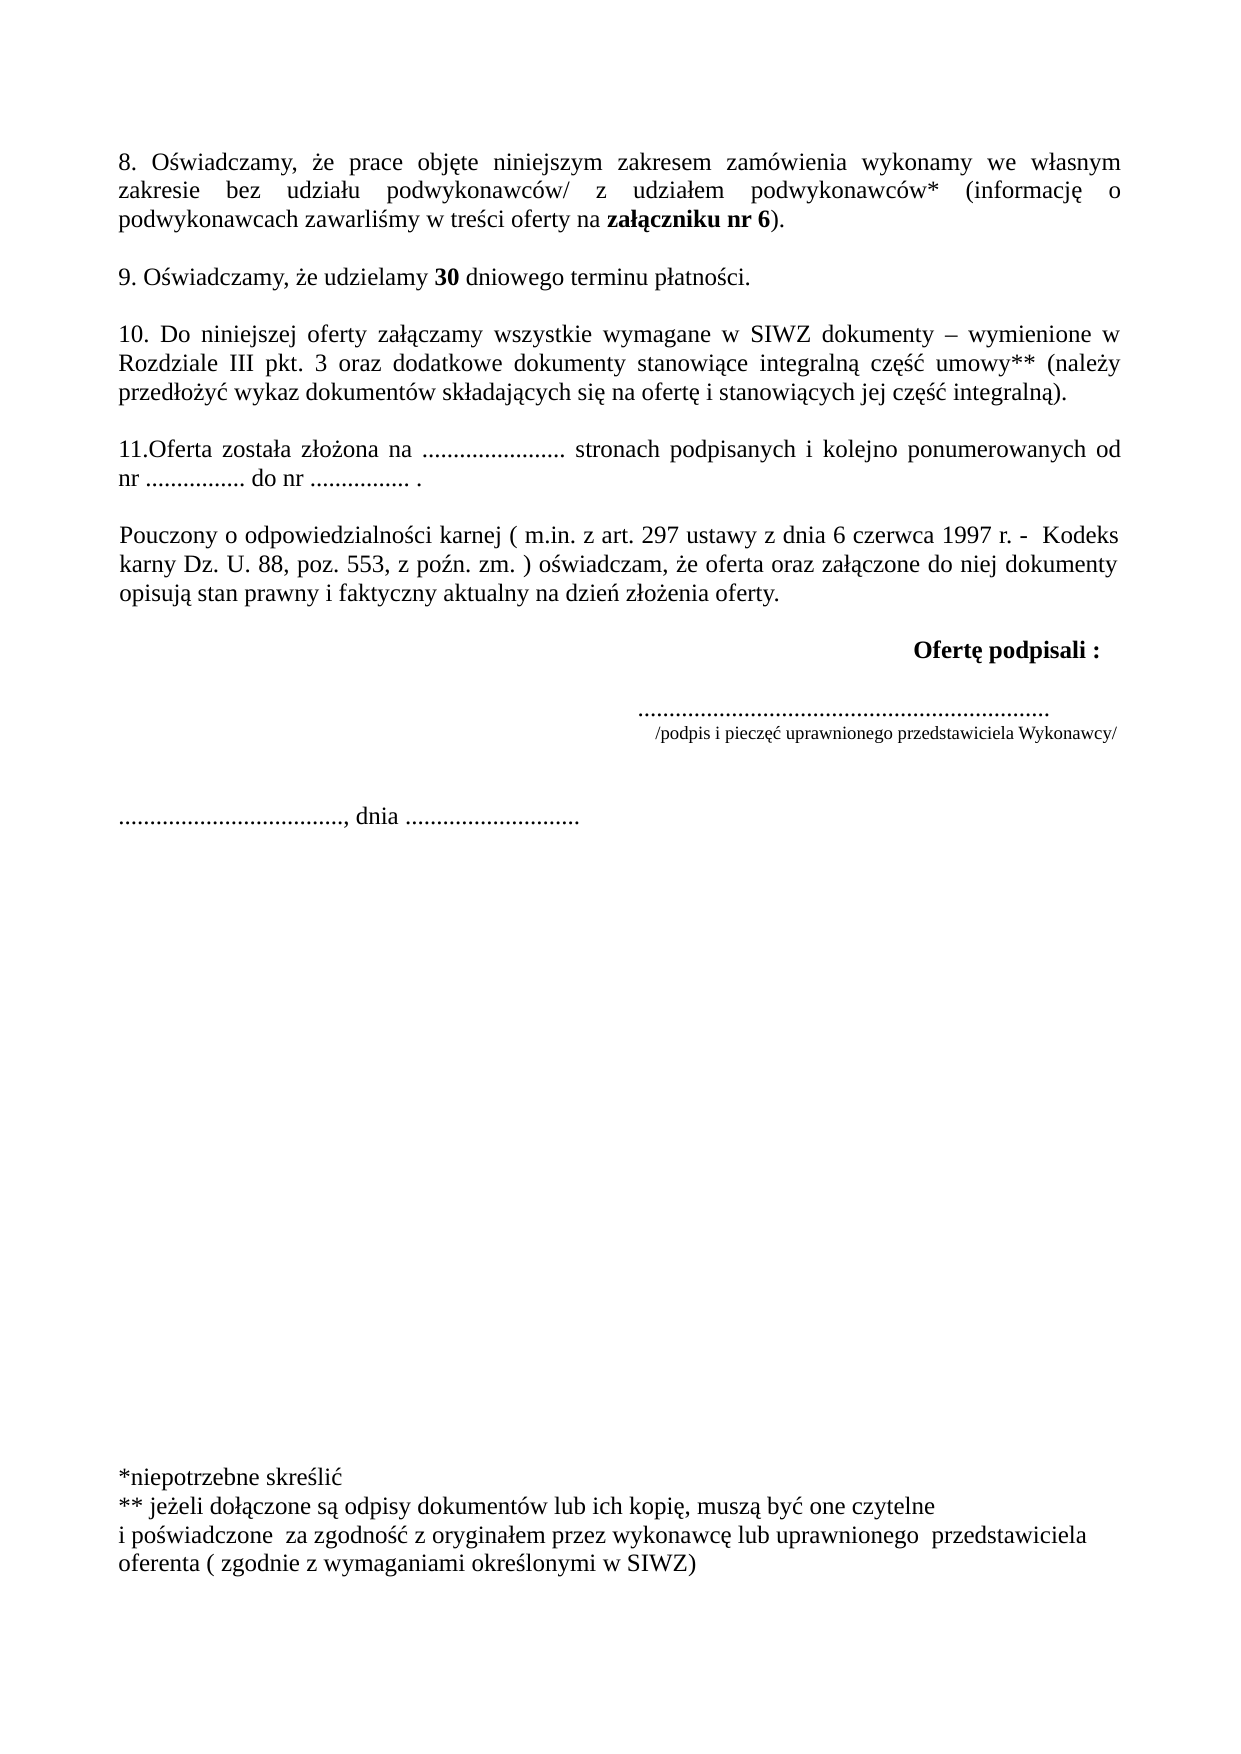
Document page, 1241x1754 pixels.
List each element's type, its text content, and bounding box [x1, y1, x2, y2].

text Pouczony o odpowiedzialności karnej ( m.in. z art. 297 ustawy z dnia 6 czerwca 1997 r. - Kodeks karny Dz. U. 88, poz. 553, z poźn. zm. ) oświadczam, że oferta oraz załączone do niej dokumenty opisują stan prawny i faktyczny aktualny na dzień złożenia oferty. [119, 521, 1120, 607]
text .................................................................. [118, 693, 1122, 722]
text ** jeżeli dołączone są odpisy dokumentów lub ich kopię, muszą być one czytelne i poświadczone za zgodność z oryginałem przez wykonawcę lub uprawnionego przedstawiciela oferenta ( zgodnie z wymaganiami określonymi w SIWZ) [118, 1491, 1122, 1577]
text 9. Oświadczamy, że udzielamy 30 dniowego terminu płatności. [118, 262, 1122, 291]
text *niepotrzebne skreślić [118, 1462, 1122, 1491]
text 10. Do niniejszej oferty załączamy wszystkie wymagane w SIWZ dokumenty – wymienione w Rozdziale III pkt. 3 oraz dodatkowe dokumenty stanowiące integralną część umowy** (należy przedłożyć wykaz dokumentów składających się na ofertę i stanowiących jej część integralną). [118, 319, 1122, 406]
text 8. Oświadczamy, że prace objęte niniejszym zakresem zamówienia wykonamy we własnym zakresie bez udziału podwykonawców/ z udziałem podwykonawców* (informację o podwykonawcach zawarliśmy w treści oferty na załączniku nr 6). [118, 147, 1122, 233]
text /podpis i pieczęć uprawnionego przedstawiciela Wykonawcy/ [118, 722, 1122, 743]
text 11.Oferta została złożona na ....................... stronach podpisanych i kolejno ponumerowanych od nr ................ do nr ................ . [118, 434, 1122, 492]
text Ofertę podpisali : [118, 636, 1122, 693]
text ...................................., dnia ............................ [118, 801, 1122, 830]
